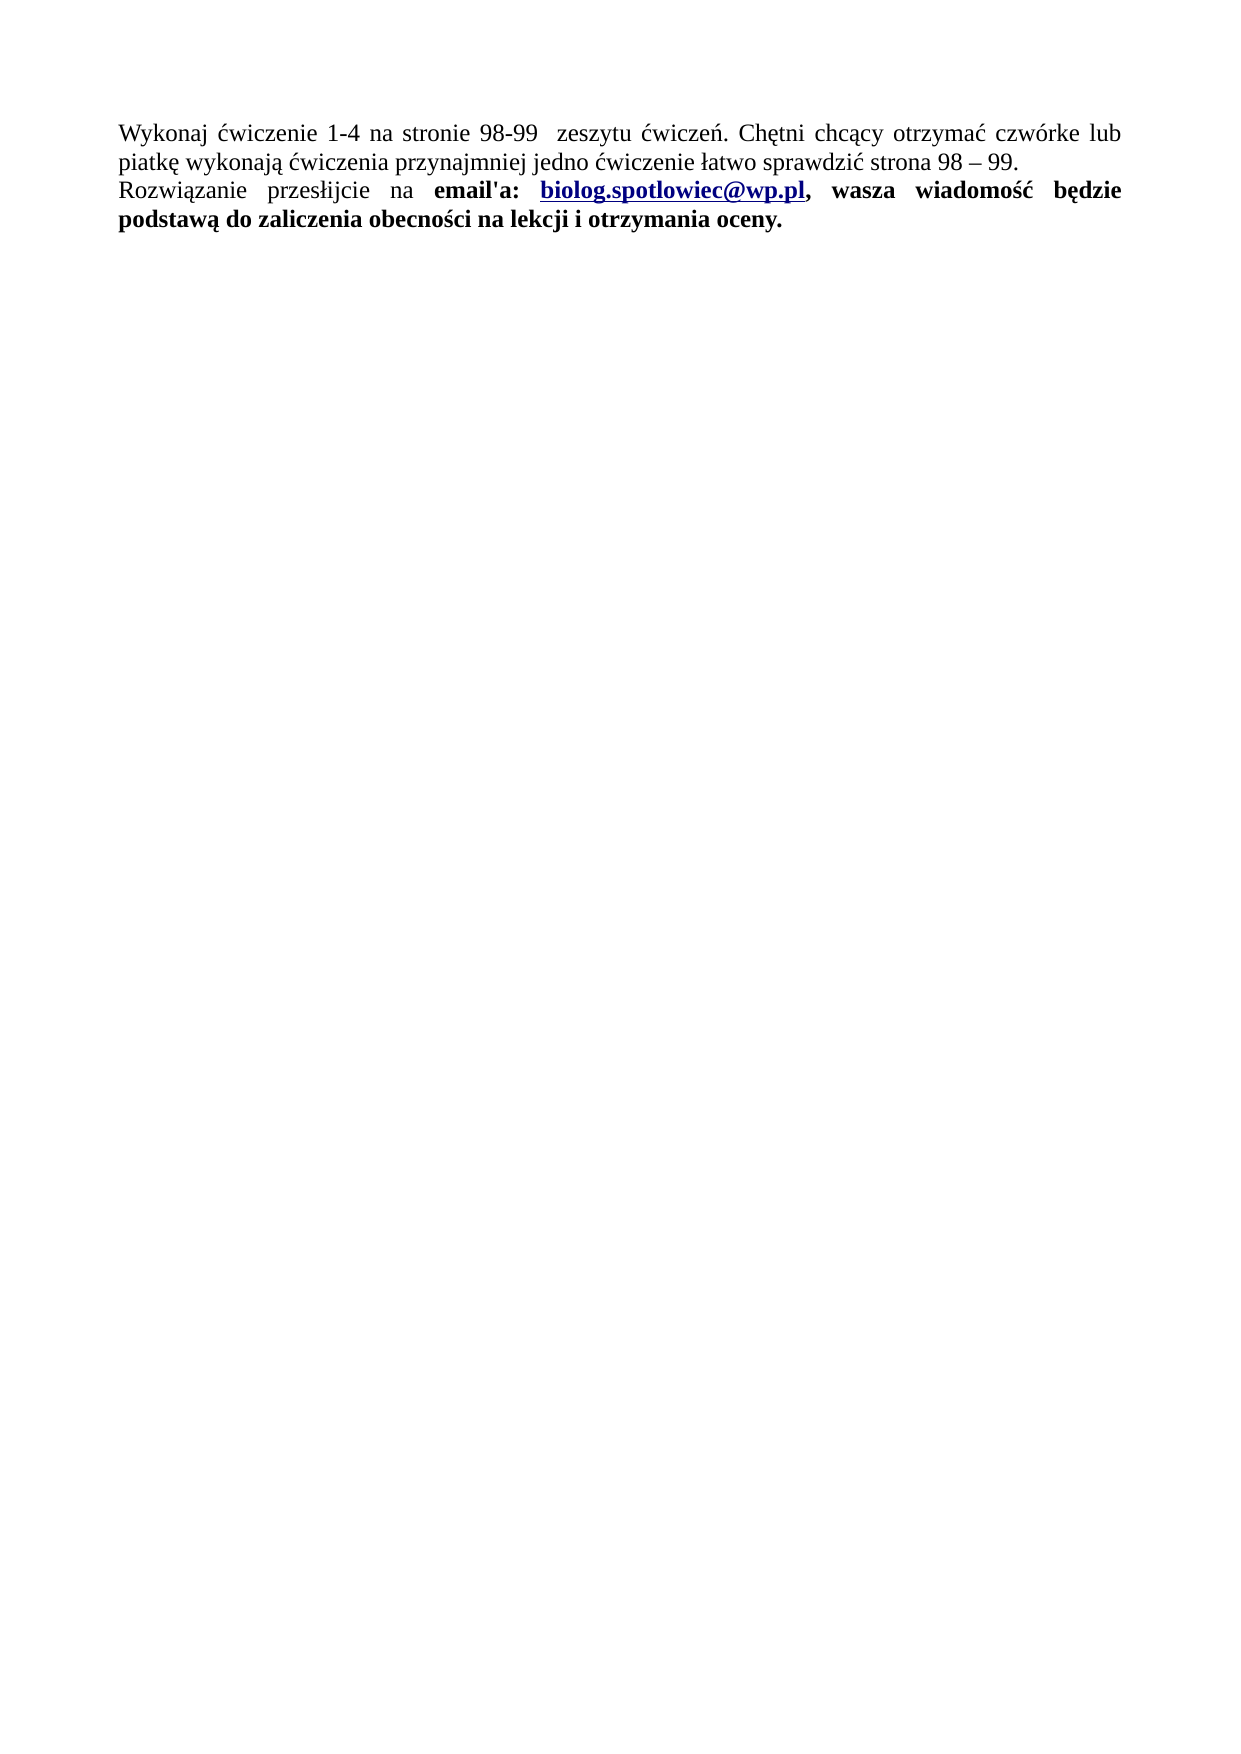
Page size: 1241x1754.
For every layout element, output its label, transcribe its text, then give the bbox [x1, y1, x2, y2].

text Rozwiązanie przesłijcie na email'a: biolog.spotlowiec@wp.pl, wasza wiadomość będzie podstawą do zaliczenia obecności na lekcji i otrzymania oceny. [118, 176, 1122, 233]
text Wykonaj ćwiczenie 1-4 na stronie 98-99 zeszytu ćwiczeń. Chętni chcący otrzymać czwórke lub piatkę wykonają ćwiczenia przynajmniej jedno ćwiczenie łatwo sprawdzić strona 98 – 99. [118, 118, 1122, 176]
